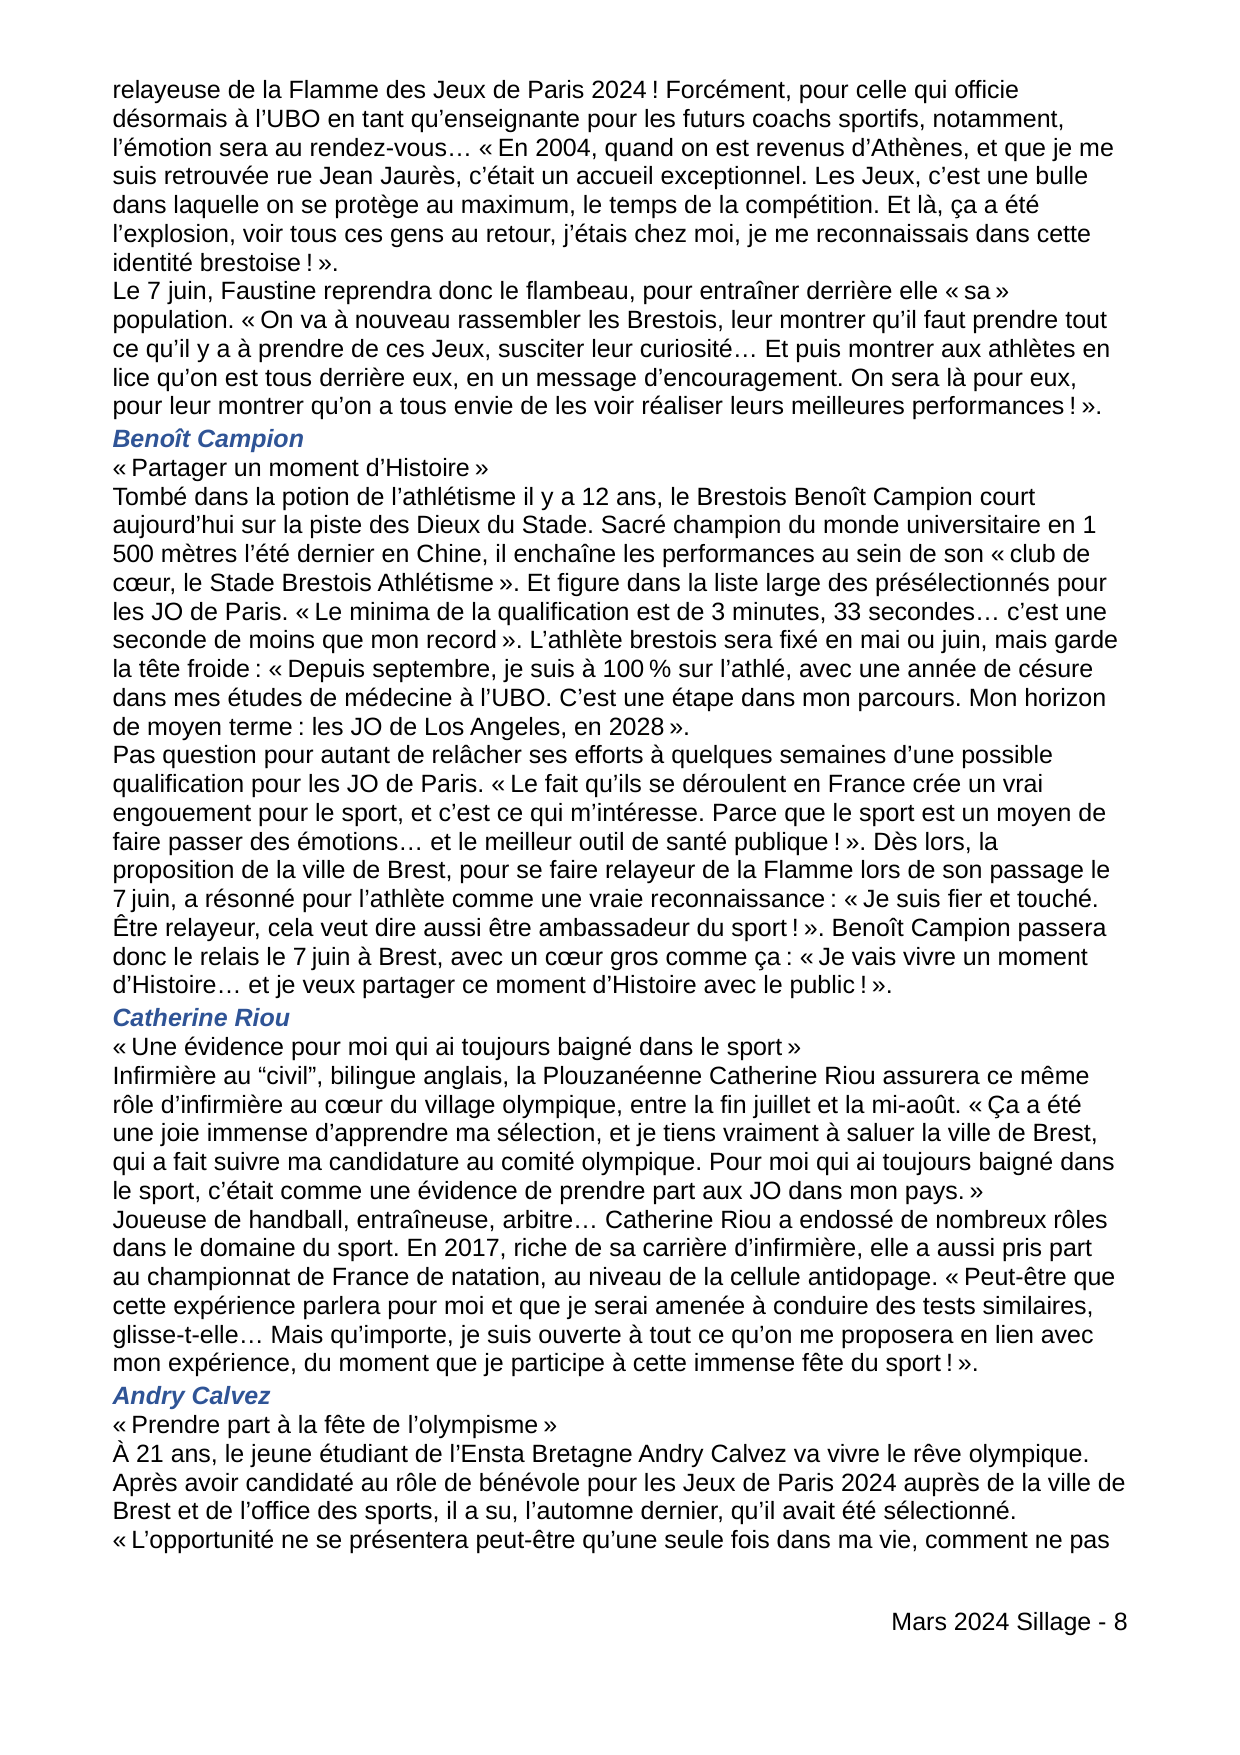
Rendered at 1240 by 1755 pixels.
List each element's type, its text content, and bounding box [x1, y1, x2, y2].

subtitle Benoît Campion [112, 424, 1127, 453]
text À 21 ans, le jeune étudiant de l’Ensta Bretagne Andry Calvez va vivre le rêve olympique. Après avoir candidaté au rôle de bénévole pour les Jeux de Paris 2024 auprès de la ville de Brest et de l’office des sports, il a su, l’automne dernier, qu’il avait été sélectionné. « L’opportunité ne se présentera peut-être qu’une seule fois dans ma vie, comment ne pas [112, 1439, 1127, 1554]
text Pas question pour autant de relâcher ses efforts à quelques semaines d’une possible qualification pour les JO de Paris. « Le fait qu’ils se déroulent en France crée un vrai engouement pour le sport, et c’est ce qui m’intéresse. Parce que le sport est un moyen de faire passer des émotions… et le meilleur outil de santé publique ! ». Dès lors, la proposition de la ville de Brest, pour se faire relayeur de la Flamme lors de son passage le 7 juin, a résonné pour l’athlète comme une vraie reconnaissance : « Je suis fier et touché. Être relayeur, cela veut dire aussi être ambassadeur du sport ! ». Benoît Campion passera donc le relais le 7 juin à Brest, avec un cœur gros comme ça : « Je vais vivre un moment d’Histoire… et je veux partager ce moment d’Histoire avec le public ! ». [112, 740, 1127, 999]
subtitle Andry Calvez [112, 1381, 1127, 1410]
text Joueuse de handball, entraîneuse, arbitre… Catherine Riou a endossé de nombreux rôles dans le domaine du sport. En 2017, riche de sa carrière d’infirmière, elle a aussi pris part au championnat de France de natation, au niveau de la cellule antidopage. « Peut-être que cette expérience parlera pour moi et que je serai amenée à conduire des tests similaires, glisse-t-elle… Mais qu’importe, je suis ouverte à tout ce qu’on me proposera en lien avec mon expérience, du moment que je participe à cette immense fête du sport ! ». [112, 1204, 1127, 1377]
text « Une évidence pour moi qui ai toujours baigné dans le sport » [112, 1032, 1127, 1061]
text Le 7 juin, Faustine reprendra donc le flambeau, pour entraîner derrière elle « sa » population. « On va à nouveau rassembler les Brestois, leur montrer qu’il faut prendre tout ce qu’il y a à prendre de ces Jeux, susciter leur curiosité… Et puis montrer aux athlètes en lice qu’on est tous derrière eux, en un message d’encouragement. On sera là pour eux, pour leur montrer qu’on a tous envie de les voir réaliser leurs meilleures performances ! ». [112, 276, 1127, 420]
text Tombé dans la potion de l’athlétisme il y a 12 ans, le Brestois Benoît Campion court aujourd’hui sur la piste des Dieux du Stade. Sacré champion du monde universitaire en 1 500 mètres l’été dernier en Chine, il enchaîne les performances au sein de son « club de cœur, le Stade Brestois Athlétisme ». Et figure dans la liste large des présélectionnés pour les JO de Paris. « Le minima de la qualification est de 3 minutes, 33 secondes… c’est une seconde de moins que mon record ». L’athlète brestois sera fixé en mai ou juin, mais garde la tête froide : « Depuis septembre, je suis à 100 % sur l’athlé, avec une année de césure dans mes études de médecine à l’UBO. C’est une étape dans mon parcours. Mon horizon de moyen terme : les JO de Los Angeles, en 2028 ». [112, 482, 1127, 740]
subtitle Catherine Riou [112, 1003, 1127, 1032]
text relayeuse de la Flamme des Jeux de Paris 2024 ! Forcément, pour celle qui officie désormais à l’UBO en tant qu’enseignante pour les futurs coachs sportifs, notamment, l’émotion sera au rendez-vous… « En 2004, quand on est revenus d’Athènes, et que je me suis retrouvée rue Jean Jaurès, c’était un accueil exceptionnel. Les Jeux, c’est une bulle dans laquelle on se protège au maximum, le temps de la compétition. Et là, ça a été l’explosion, voir tous ces gens au retour, j’étais chez moi, je me reconnaissais dans cette identité brestoise ! ». [112, 75, 1127, 276]
text Infirmière au “civil”, bilingue anglais, la Plouzanéenne Catherine Riou assurera ce même rôle d’infirmière au cœur du village olympique, entre la fin juillet et la mi-août. « Ça a été une joie immense d’apprendre ma sélection, et je tiens vraiment à saluer la ville de Brest, qui a fait suivre ma candidature au comité olympique. Pour moi qui ai toujours baigné dans le sport, c’était comme une évidence de prendre part aux JO dans mon pays. » [112, 1061, 1127, 1204]
text « Prendre part à la fête de l’olympisme » [112, 1410, 1127, 1439]
text « Partager un moment d’Histoire » [112, 453, 1127, 482]
